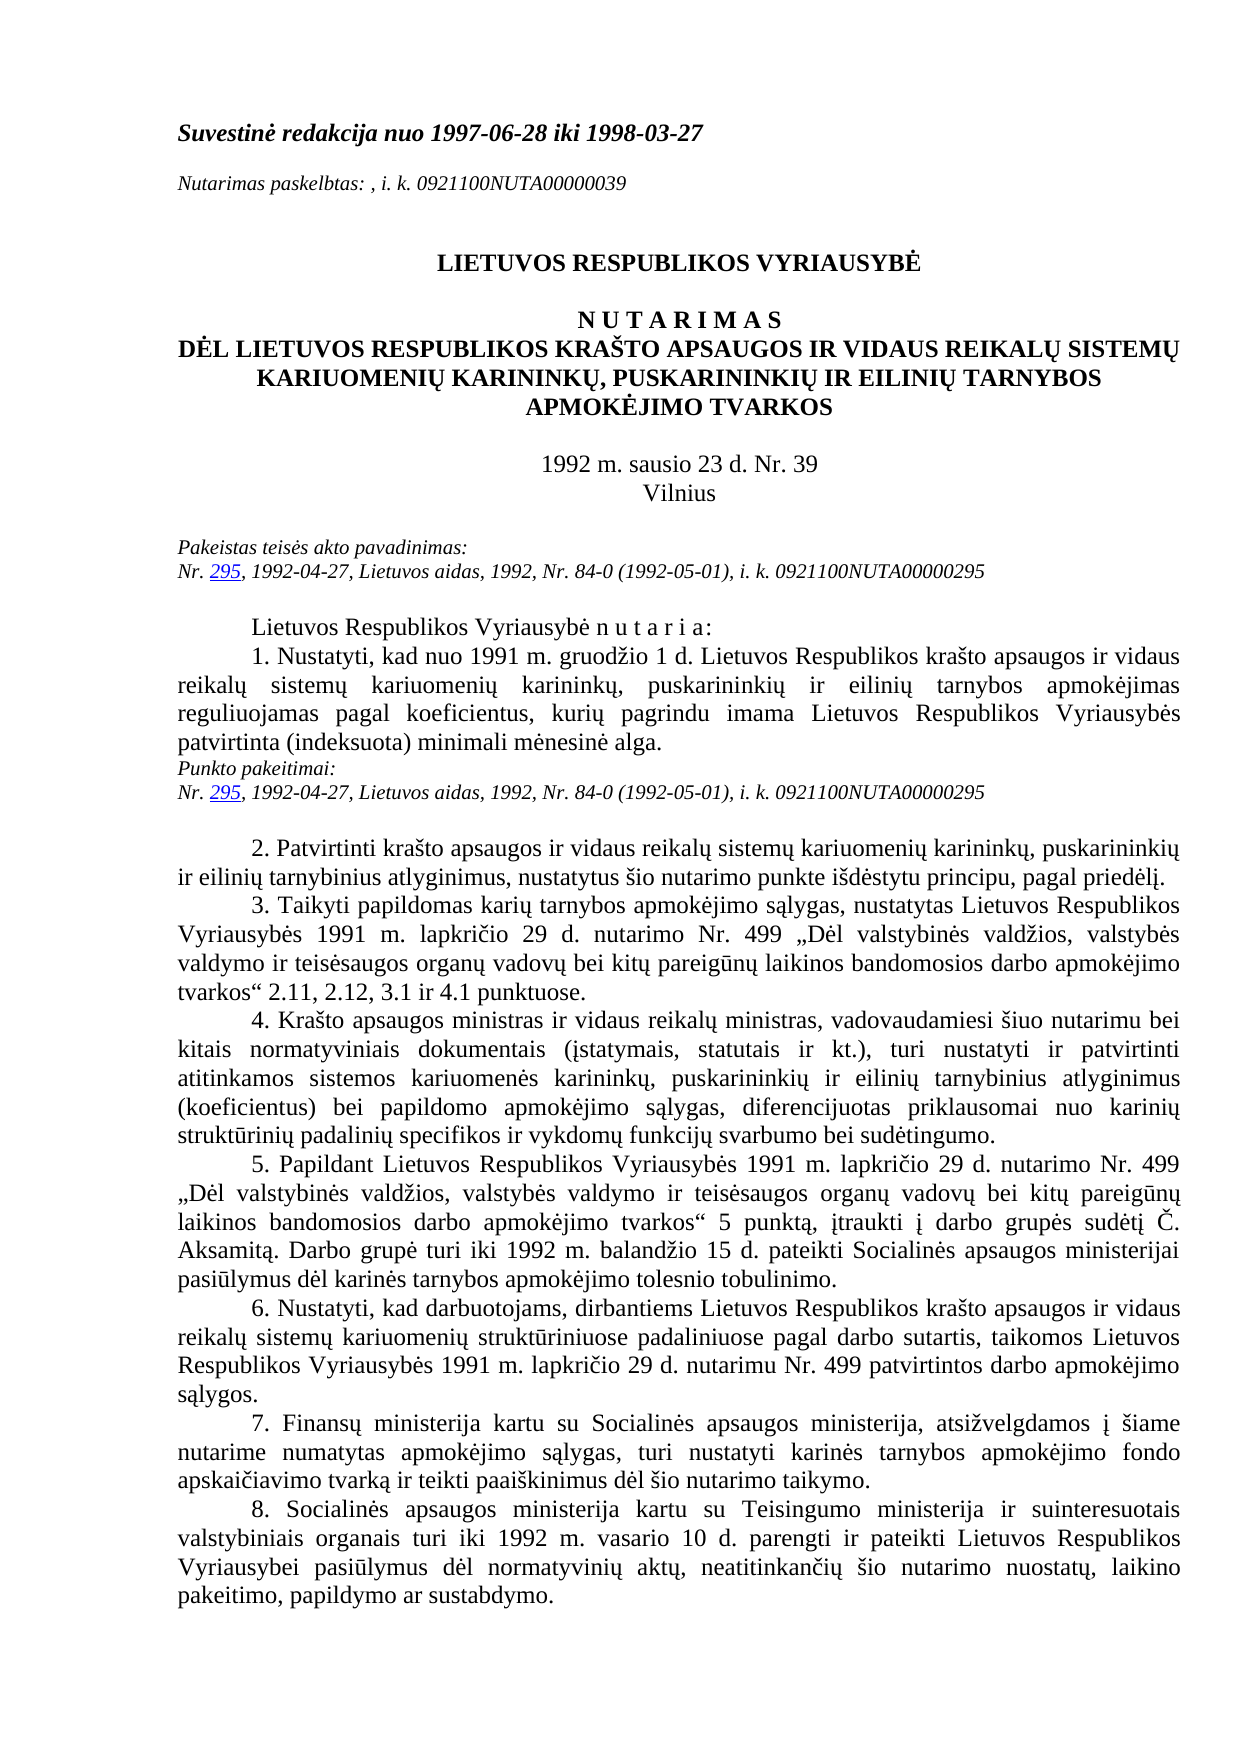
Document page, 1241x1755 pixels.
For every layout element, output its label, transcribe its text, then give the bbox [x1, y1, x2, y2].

text 5. Papildant Lietuvos Respublikos Vyriausybės 1991 m. lapkričio 29 d. nutarimo Nr. 499 „Dėl valstybinės valdžios, valstybės valdymo ir teisėsaugos organų vadovų bei kitų pareigūnų laikinos bandomosios darbo apmokėjimo tvarkos“ 5 punktą, įtraukti į darbo grupės sudėtį Č. Aksamitą. Darbo grupė turi iki 1992 m. balandžio 15 d. pateikti Socialinės apsaugos ministerijai pasiūlymus dėl karinės tarnybos apmokėjimo tolesnio tobulinimo. [177, 1149, 1181, 1293]
text N U T A R I M A S [177, 305, 1181, 334]
text 7. Finansų ministerija kartu su Socialinės apsaugos ministerija, atsižvelgdamos į šiame nutarime numatytas apmokėjimo sąlygas, turi nustatyti karinės tarnybos apmokėjimo fondo apskaičiavimo tvarką ir teikti paaiškinimus dėl šio nutarimo taikymo. [177, 1408, 1181, 1494]
text Lietuvos Respublikos Vyriausybė nutaria: [177, 612, 1181, 641]
text 6. Nustatyti, kad darbuotojams, dirbantiems Lietuvos Respublikos krašto apsaugos ir vidaus reikalų sistemų kariuomenių struktūriniuose padaliniuose pagal darbo sutartis, taikomos Lietuvos Respublikos Vyriausybės 1991 m. lapkričio 29 d. nutarimu Nr. 499 patvirtintos darbo apmokėjimo sąlygos. [177, 1293, 1181, 1408]
text 2. Patvirtinti krašto apsaugos ir vidaus reikalų sistemų kariuomenių karininkų, puskarininkių ir eilinių tarnybinius atlyginimus, nustatytus šio nutarimo punkte išdėstytu principu, pagal priedėlį. [177, 833, 1181, 890]
text 1. Nustatyti, kad nuo 1991 m. gruodžio 1 d. Lietuvos Respublikos krašto apsaugos ir vidaus reikalų sistemų kariuomenių karininkų, puskarininkių ir eilinių tarnybos apmokėjimas reguliuojamas pagal koeficientus, kurių pagrindu imama Lietuvos Respublikos Vyriausybės patvirtinta (indeksuota) minimali mėnesinė alga. [177, 641, 1181, 756]
text 4. Krašto apsaugos ministras ir vidaus reikalų ministras, vadovaudamiesi šiuo nutarimu bei kitais normatyviniais dokumentais (įstatymais, statutais ir kt.), turi nustatyti ir patvirtinti atitinkamos sistemos kariuomenės karininkų, puskarininkių ir eilinių tarnybinius atlyginimus (koeficientus) bei papildomo apmokėjimo sąlygas, diferencijuotas priklausomai nuo karinių struktūrinių padalinių specifikos ir vykdomų funkcijų svarbumo bei sudėtingumo. [177, 1005, 1181, 1149]
text Punkto pakeitimai: [177, 756, 1181, 780]
text 3. Taikyti papildomas karių tarnybos apmokėjimo sąlygas, nustatytas Lietuvos Respublikos Vyriausybės 1991 m. lapkričio 29 d. nutarimo Nr. 499 „Dėl valstybinės valdžios, valstybės valdymo ir teisėsaugos organų vadovų bei kitų pareigūnų laikinos bandomosios darbo apmokėjimo tvarkos“ 2.11, 2.12, 3.1 ir 4.1 punktuose. [177, 890, 1181, 1005]
text Nr. 295, 1992-04-27, Lietuvos aidas, 1992, Nr. 84-0 (1992-05-01), i. k. 0921100NUTA00000295 [177, 780, 1181, 804]
text Suvestinė redakcija nuo 1997-06-28 iki 1998-03-27 [177, 118, 1181, 147]
text Pakeistas teisės akto pavadinimas: [177, 535, 1181, 559]
text Nr. 295, 1992-04-27, Lietuvos aidas, 1992, Nr. 84-0 (1992-05-01), i. k. 0921100NUTA00000295 [177, 559, 1181, 583]
text DĖL LIETUVOS RESPUBLIKOS KRAŠTO APSAUGOS IR VIDAUS REIKALŲ SISTEMŲ KARIUOMENIŲ KARININKŲ, PUSKARININKIŲ IR EILINIŲ TARNYBOS APMOKĖJIMO TVARKOS [177, 334, 1181, 420]
text Nutarimas paskelbtas: , i. k. 0921100NUTA00000039 [177, 171, 1181, 195]
text 8. Socialinės apsaugos ministerija kartu su Teisingumo ministerija ir suinteresuotais valstybiniais organais turi iki 1992 m. vasario 10 d. parengti ir pateikti Lietuvos Respublikos Vyriausybei pasiūlymus dėl normatyvinių aktų, neatitinkančių šio nutarimo nuostatų, laikino pakeitimo, papildymo ar sustabdymo. [177, 1494, 1181, 1609]
text 1992 m. sausio 23 d. Nr. 39 [177, 449, 1181, 478]
text Vilnius [177, 478, 1181, 507]
text LIETUVOS RESPUBLIKOS VYRIAUSYBĖ [177, 248, 1181, 277]
